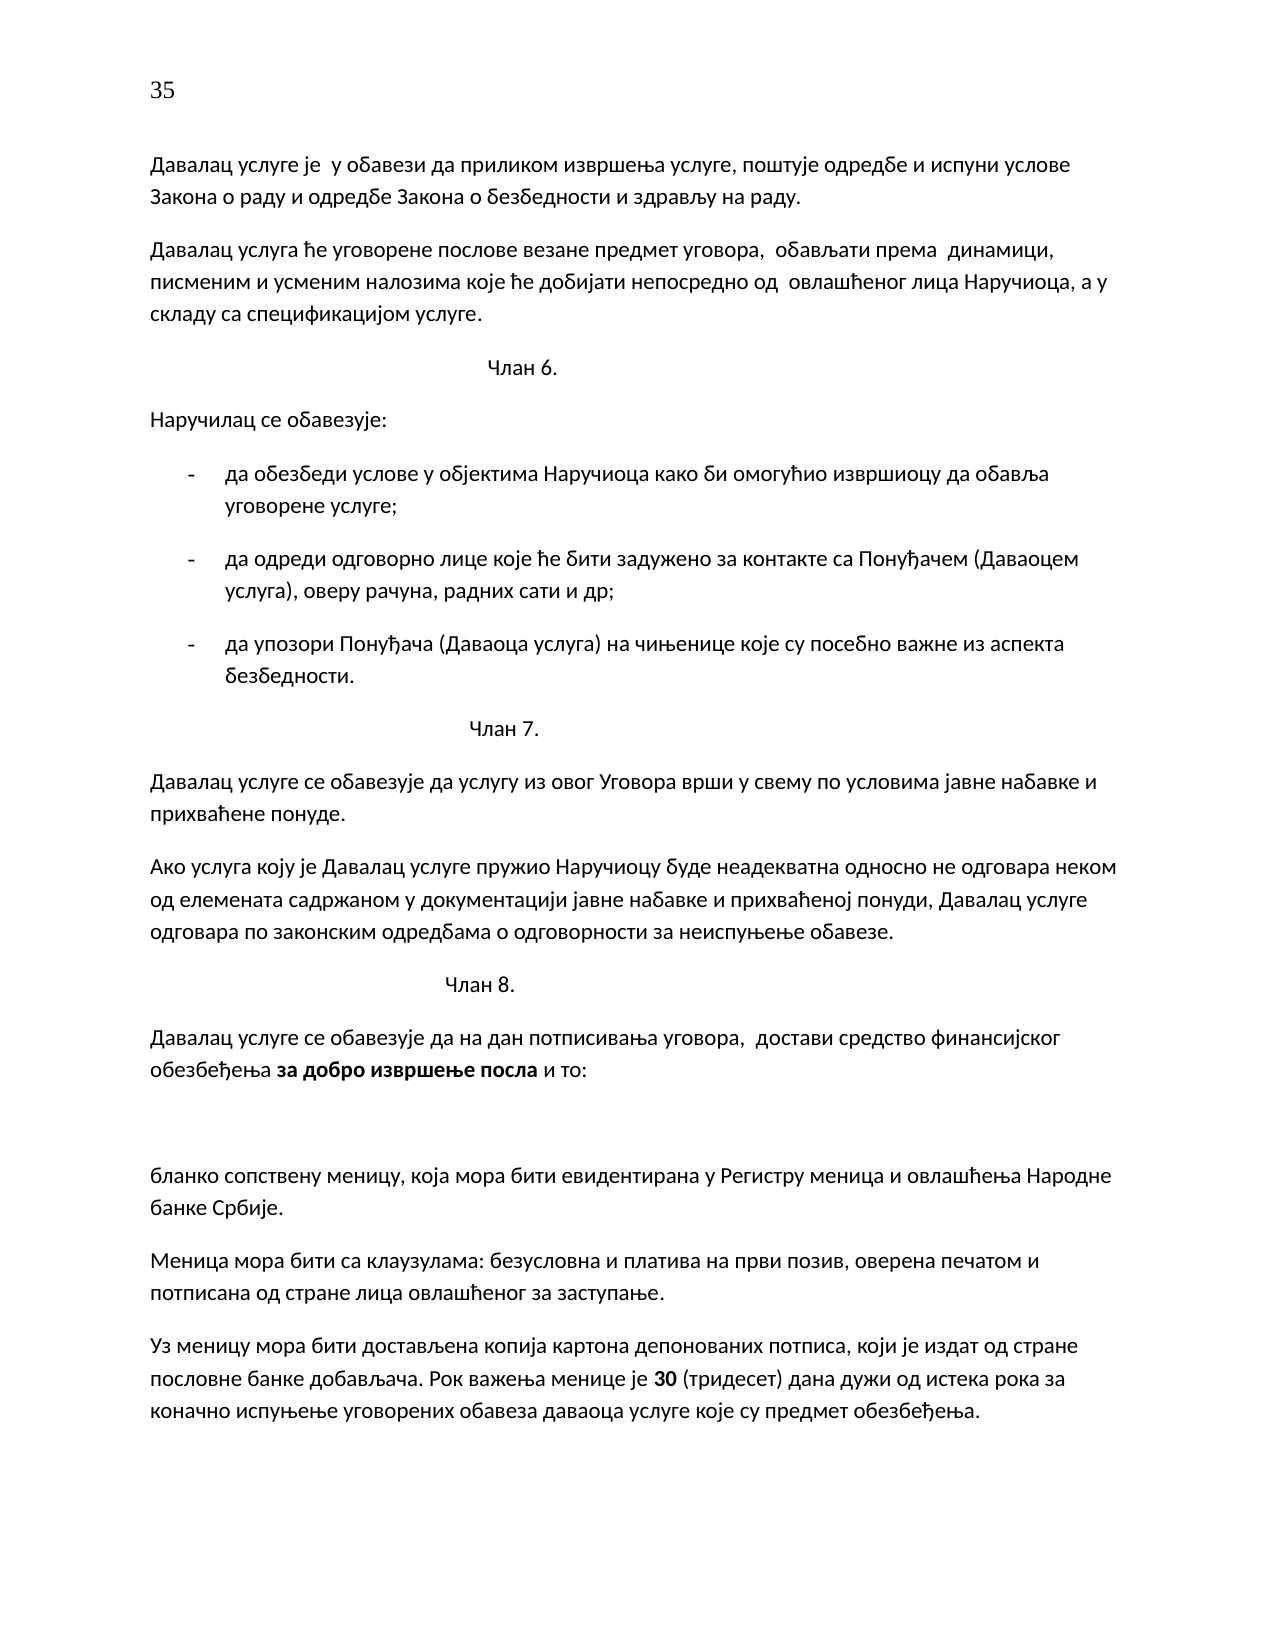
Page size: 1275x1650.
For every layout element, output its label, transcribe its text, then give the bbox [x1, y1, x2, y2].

text Давалац услуге је у обавези да приликом извршења услуге, поштује одредбе и испуни услове Закона о раду и одредбе Закона о безбедности и здрављу на раду. [150, 150, 1125, 210]
text Наручилац се обавезује: [150, 406, 1125, 434]
text Ако услуга коју је Давалац услуге пружио Наручиоцу буде неадекватна односно не одговара неком од елемената садржаном у документацији јавне набавке и прихваћеној понуди, Давалац услуге одговара по законским одредбама о одговорности за неиспуњење обавезе. [150, 852, 1125, 945]
text Давалац услуге се обавезује да на дан потписивања уговора, достави средство финансијског обезбеђења за добро извршење посла и то: [150, 1023, 1125, 1083]
list да одреди одговорно лице које ће бити задужено за контакте са Понуђачем (Даваоцем услуга), оверу рачуна, радних сати и др; [187, 544, 1125, 604]
text Члан 8. [150, 970, 1125, 998]
text Уз меницу мора бити достављена копија картона депонованих потписа, који је издат од стране пословне банке добављача. Рок важења менице је 30 (тридесет) дана дужи од истека рока за коначно испуњење уговорених обавеза даваоца услуге које су предмет обезбеђења. [150, 1332, 1125, 1424]
text бланко сопствену меницу, која мора бити евидентирана у Регистру меница и овлашћења Народне банке Србије. [150, 1161, 1125, 1221]
text Меница мора бити са клаузулама: безусловна и платива на први позив, оверена печатом и потписана од стране лица овлашћеног за заступање. [150, 1246, 1125, 1307]
text Члан 6. [150, 353, 1125, 381]
text Члан 7. [150, 714, 1125, 742]
list да упозори Понуђача (Даваоца услуга) на чињенице које су посебно важне из аспекта безбедности. [187, 629, 1125, 689]
text Давалац услуга ће уговорене послове везане предмет уговора, обављати према динамици, писменим и усменим налозима које ће добијати непосредно од овлашћеног лица Наручиоца, а у складу са спецификацијом услуге. [150, 235, 1125, 328]
text Давалац услуге се обавезује да услугу из овог Уговора врши у свему по условима јавне набавке и прихваћене понуде. [150, 767, 1125, 827]
list да обезбеди услове у објектима Наручиоца како би омогућио извршиоцу да обавља уговорене услуге; [187, 459, 1125, 519]
